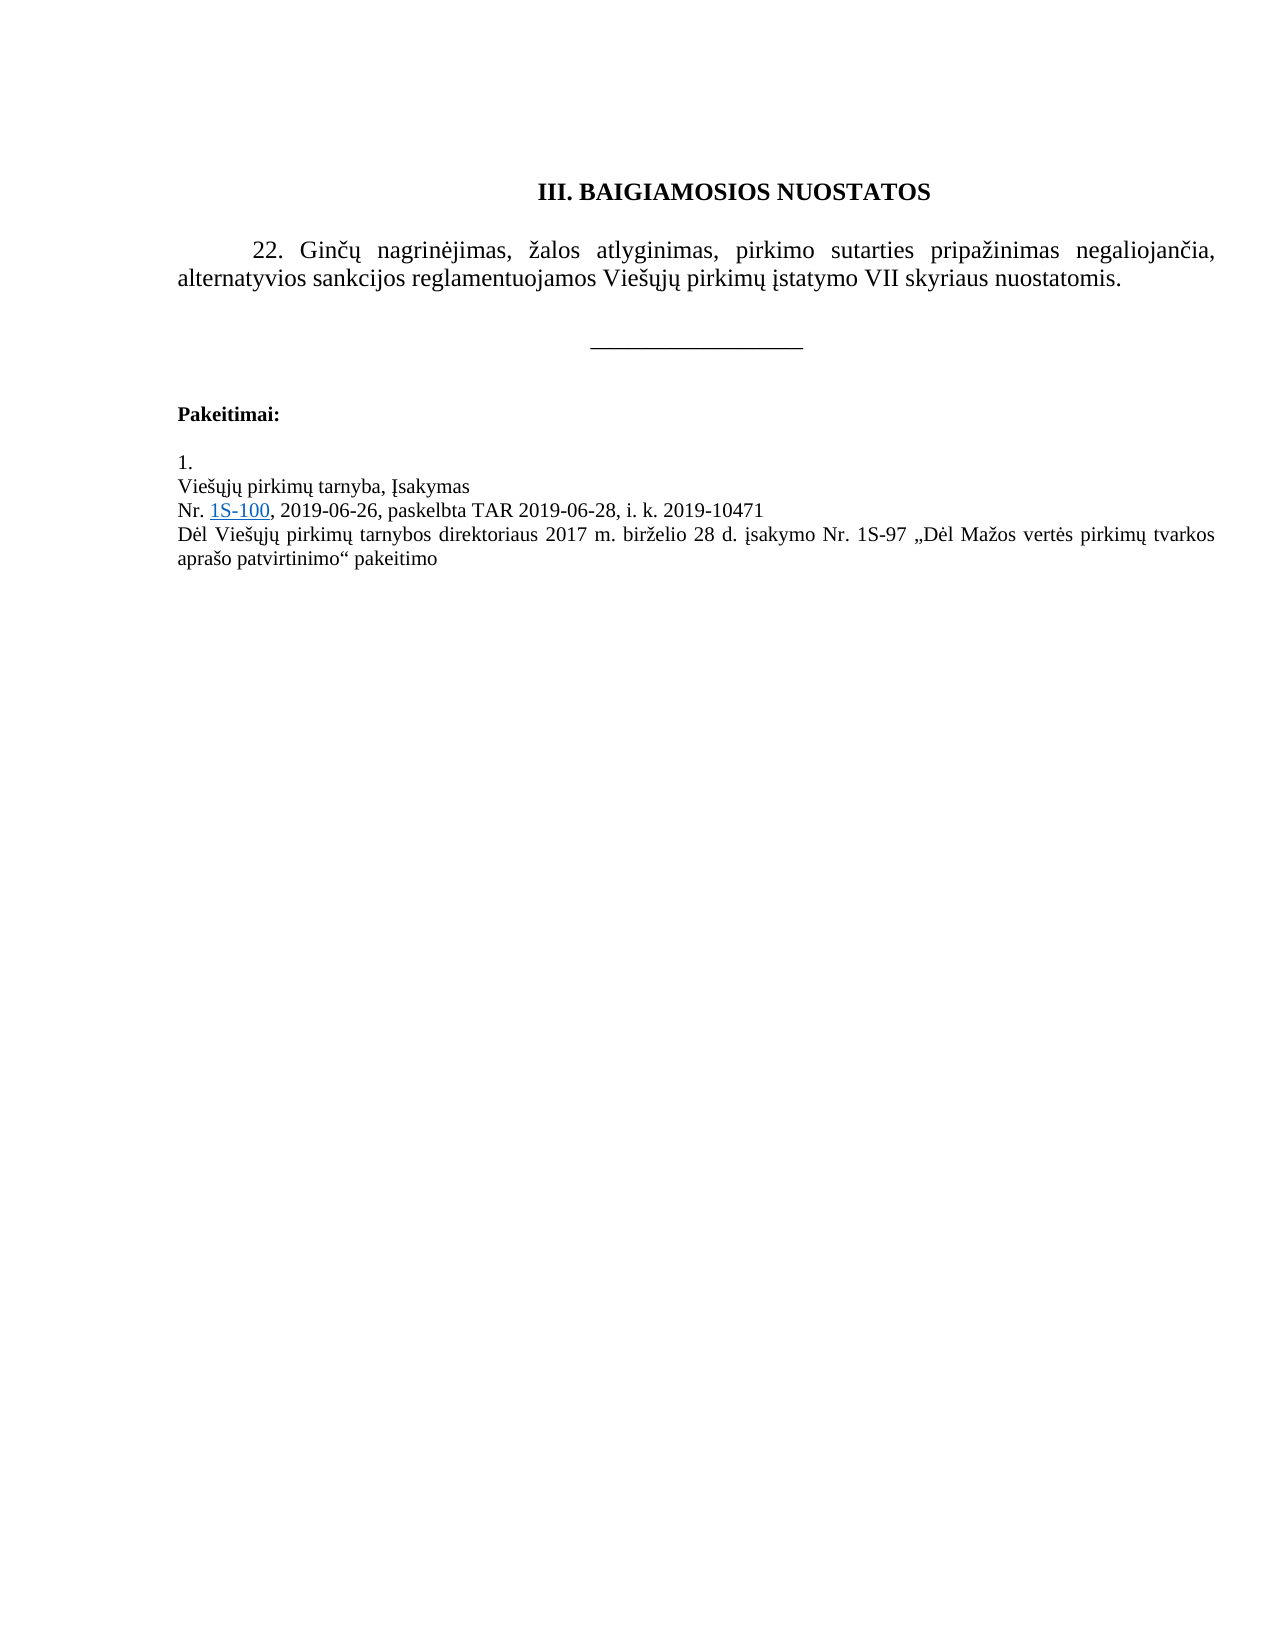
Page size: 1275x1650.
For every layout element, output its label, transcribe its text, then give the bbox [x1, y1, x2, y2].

text III. BAIGIAMOSIOS NUOSTATOS [252, 177, 1216, 206]
text Nr. 1S-100, 2019-06-26, paskelbta TAR 2019-06-28, i. k. 2019-10471 [177, 498, 1216, 522]
text Dėl Viešųjų pirkimų tarnybos direktoriaus 2017 m. birželio 28 d. įsakymo Nr. 1S-97 „Dėl Mažos vertės pirkimų tvarkos aprašo patvirtinimo“ pakeitimo [177, 522, 1216, 570]
text Viešųjų pirkimų tarnyba, Įsakymas [177, 474, 1216, 498]
text 22. Ginčų nagrinėjimas, žalos atlyginimas, pirkimo sutarties pripažinimas negaliojančia, alternatyvios sankcijos reglamentuojamos Viešųjų pirkimų įstatymo VII skyriaus nuostatomis. [177, 235, 1216, 292]
text _________________ [177, 323, 1216, 352]
text 1. [177, 450, 1216, 474]
text Pakeitimai: [177, 402, 1216, 426]
